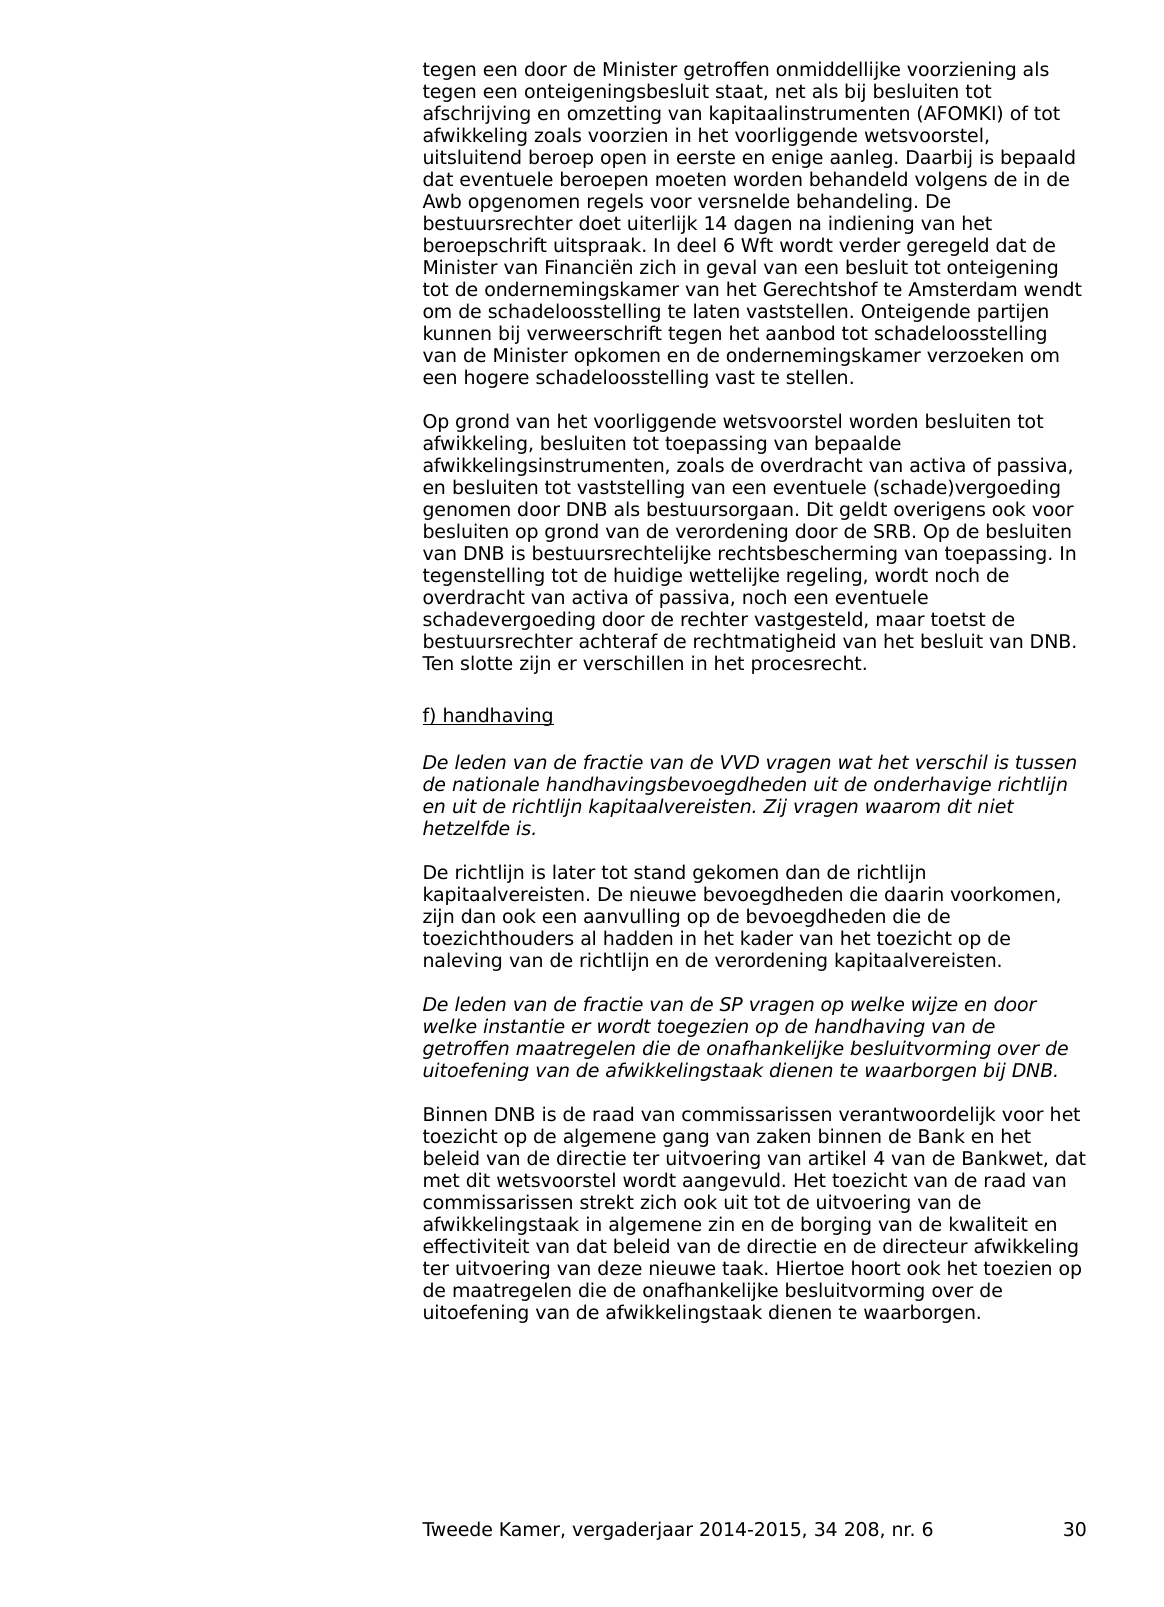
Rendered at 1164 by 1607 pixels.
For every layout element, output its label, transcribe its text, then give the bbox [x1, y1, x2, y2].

subtitle f) handhaving [422, 705, 1087, 727]
text Op grond van het voorliggende wetsvoorstel worden besluiten tot afwikkeling, besluiten tot toepassing van bepaalde afwikkelingsinstrumenten, zoals de overdracht van activa of passiva, en besluiten tot vaststelling van een eventuele (schade)vergoeding genomen door DNB als bestuursorgaan. Dit geldt overigens ook voor besluiten op grond van de verordening door de SRB. Op de besluiten van DNB is bestuursrechtelijke rechtsbescherming van toepassing. In tegenstelling tot de huidige wettelijke regeling, wordt noch de overdracht van activa of passiva, noch een eventuele schadevergoeding door de rechter vastgesteld, maar toetst de bestuursrechter achteraf de rechtmatigheid van het besluit van DNB. Ten slotte zijn er verschillen in het procesrecht. [422, 411, 1087, 675]
text Binnen DNB is de raad van commissarissen verantwoordelijk voor het toezicht op de algemene gang van zaken binnen de Bank en het beleid van de directie ter uitvoering van artikel 4 van de Bankwet, dat met dit wetsvoorstel wordt aangevuld. Het toezicht van de raad van commissarissen strekt zich ook uit tot de uitvoering van de afwikkelingstaak in algemene zin en de borging van de kwaliteit en effectiviteit van dat beleid van de directie en de directeur afwikkeling ter uitvoering van deze nieuwe taak. Hiertoe hoort ook het toezien op de maatregelen die de onafhankelijke besluitvorming over de uitoefening van de afwikkelingstaak dienen te waarborgen. [422, 1104, 1087, 1324]
text tegen een door de Minister getroffen onmiddellijke voorziening als tegen een onteigeningsbesluit staat, net als bij besluiten tot afschrijving en omzetting van kapitaalinstrumenten (AFOMKI) of tot afwikkeling zoals voorzien in het voorliggende wetsvoorstel, uitsluitend beroep open in eerste en enige aanleg. Daarbij is bepaald dat eventuele beroepen moeten worden behandeld volgens de in de Awb opgenomen regels voor versnelde behandeling. De bestuursrechter doet uiterlijk 14 dagen na indiening van het beroepschrift uitspraak. In deel 6 Wft wordt verder geregeld dat de Minister van Financiën zich in geval van een besluit tot onteigening tot de ondernemingskamer van het Gerechtshof te Amsterdam wendt om de schadeloosstelling te laten vaststellen. Onteigende partijen kunnen bij verweerschrift tegen het aanbod tot schadeloosstelling van de Minister opkomen en de ondernemingskamer verzoeken om een hogere schadeloosstelling vast te stellen. [422, 59, 1087, 389]
text De leden van de fractie van de VVD vragen wat het verschil is tussen de nationale handhavingsbevoegdheden uit de onderhavige richtlijn en uit de richtlijn kapitaalvereisten. Zij vragen waarom dit niet hetzelfde is. [422, 752, 1087, 839]
text De leden van de fractie van de SP vragen op welke wijze en door welke instantie er wordt toegezien op de handhaving van de getroffen maatregelen die de onafhankelijke besluitvorming over de uitoefening van de afwikkelingstaak dienen te waarborgen bij DNB. [422, 994, 1087, 1082]
text De richtlijn is later tot stand gekomen dan de richtlijn kapitaalvereisten. De nieuwe bevoegdheden die daarin voorkomen, zijn dan ook een aanvulling op de bevoegdheden die de toezichthouders al hadden in het kader van het toezicht op de naleving van de richtlijn en de verordening kapitaalvereisten. [422, 862, 1087, 972]
